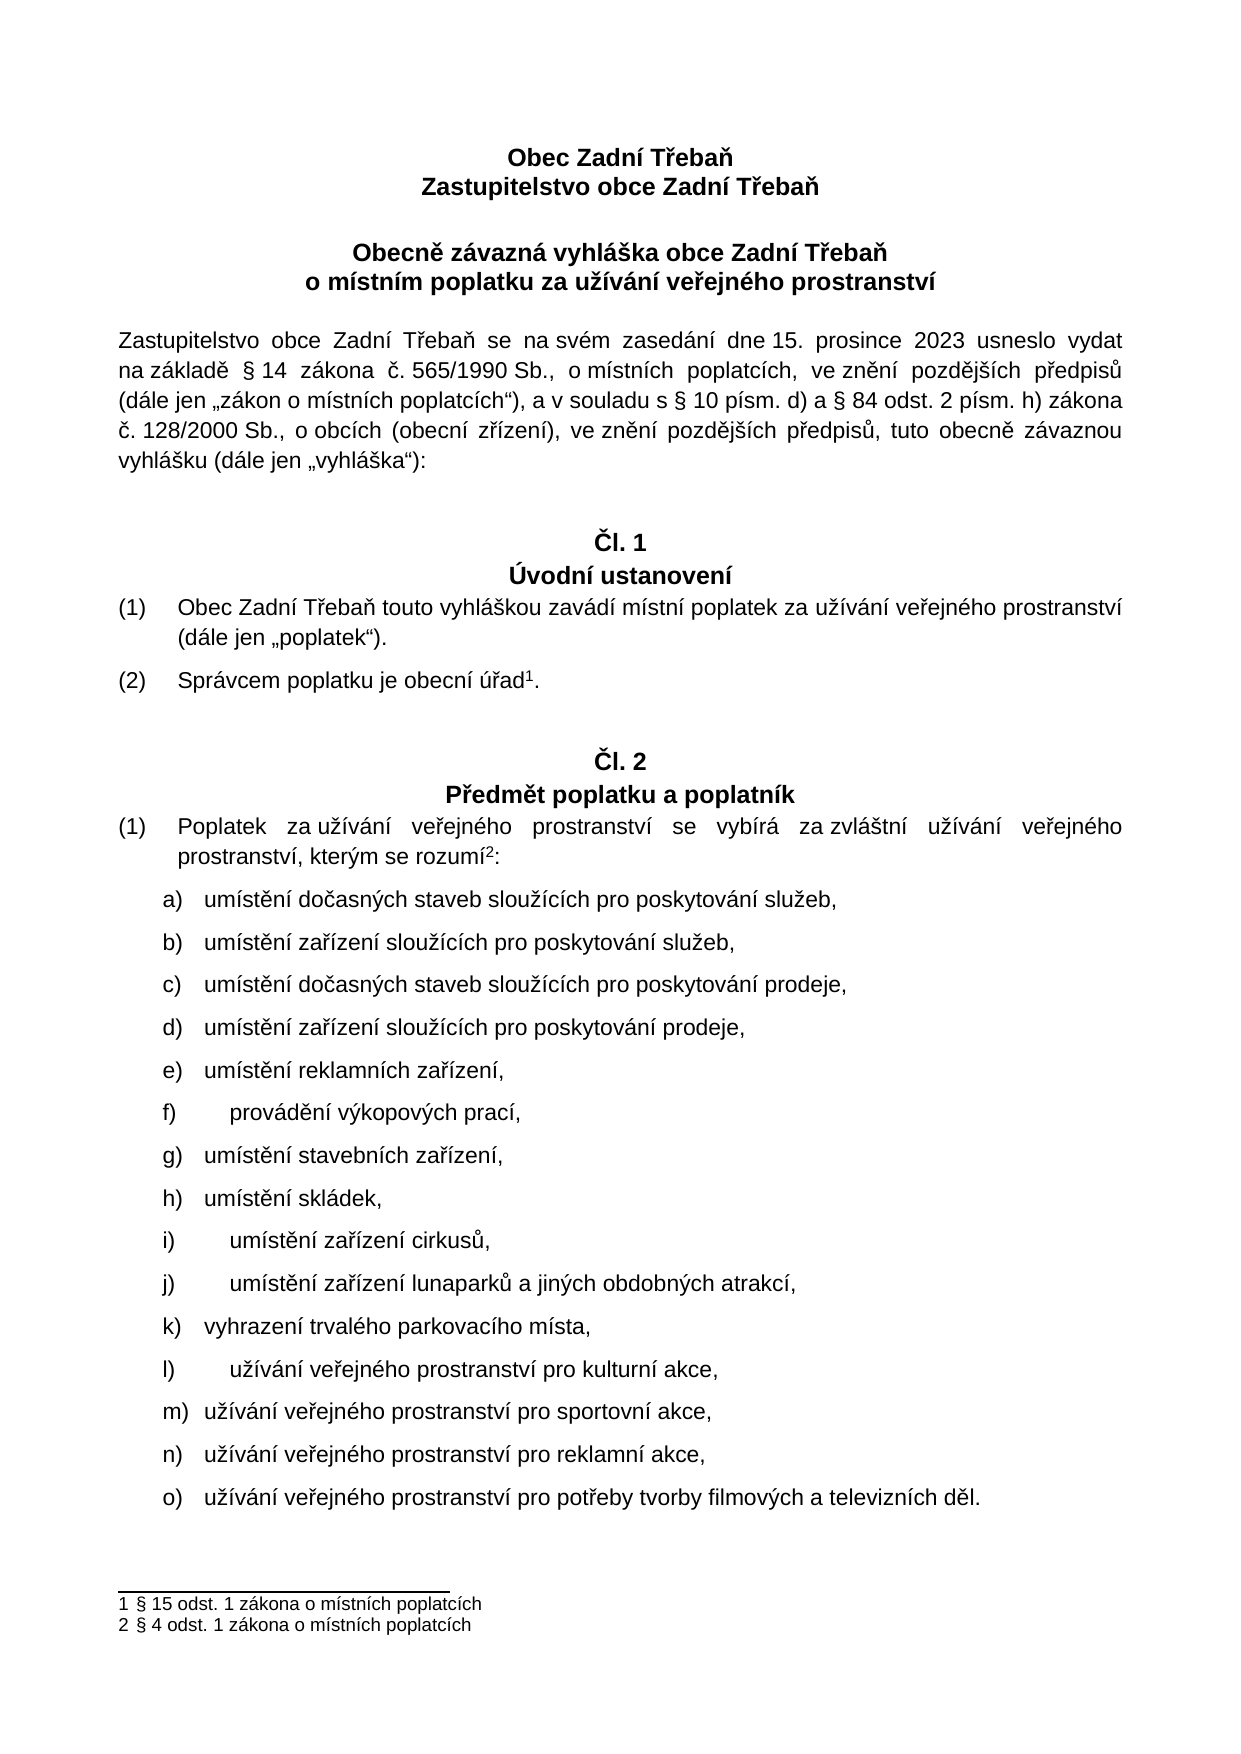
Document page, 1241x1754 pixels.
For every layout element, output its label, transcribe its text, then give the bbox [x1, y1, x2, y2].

subtitle Obecně závazná vyhláška obce Zadní Třebaň o místním poplatku za užívání veřejného prostranství [118, 238, 1122, 295]
list umístění zařízení sloužících pro poskytování prodeje, [162, 1014, 1122, 1040]
list Obec Zadní Třebaň touto vyhláškou zavádí místní poplatek za užívání veřejného prostranství (dále jen „poplatek“). [118, 594, 1122, 650]
list umístění dočasných staveb sloužících pro poskytování prodeje, [162, 971, 1122, 998]
list umístění reklamních zařízení, [162, 1057, 1122, 1083]
text Obec Zadní Třebaň Zastupitelstvo obce Zadní Třebaň [118, 143, 1122, 201]
text Zastupitelstvo obce Zadní Třebaň se na svém zasedání dne 15. prosince 2023 usneslo vydat na základě § 14 zákona č. 565/1990 Sb., o místních poplatcích, ve znění pozdějších předpisů (dále jen „zákon o místních poplatcích“), a v souladu s § 10 písm. d) a § 84 odst. 2 písm. h) zákona č. 128/2000 Sb., o obcích (obecní zřízení), ve znění pozdějších předpisů, tuto obecně závaznou vyhlášku (dále jen „vyhláška“): [118, 327, 1122, 474]
list provádění výkopových prací, [162, 1099, 1122, 1126]
list umístění zařízení sloužících pro poskytování služeb, [162, 928, 1122, 955]
list umístění zařízení cirkusů, [162, 1227, 1122, 1254]
list umístění zařízení lunaparků a jiných obdobných atrakcí, [162, 1270, 1122, 1297]
subtitle Čl. 2 Předmět poplatku a poplatník [118, 747, 1122, 809]
list § 4 odst. 1 zákona o místních poplatcích [118, 1614, 1122, 1635]
list užívání veřejného prostranství pro potřeby tvorby filmových a televizních děl. [162, 1484, 1122, 1510]
list užívání veřejného prostranství pro sportovní akce, [162, 1398, 1122, 1425]
list umístění skládek, [162, 1185, 1122, 1211]
subtitle Čl. 1 Úvodní ustanovení [118, 528, 1122, 589]
list užívání veřejného prostranství pro reklamní akce, [162, 1441, 1122, 1467]
list užívání veřejného prostranství pro kulturní akce, [162, 1356, 1122, 1382]
list vyhrazení trvalého parkovacího místa, [162, 1313, 1122, 1339]
list § 15 odst. 1 zákona o místních poplatcích [118, 1592, 1122, 1614]
list umístění dočasných staveb sloužících pro poskytování služeb, [162, 886, 1122, 912]
list Správcem poplatku je obecní úřad. [118, 667, 1122, 693]
list Poplatek za užívání veřejného prostranství se vybírá za zvláštní užívání veřejného prostranství, kterým se rozumí: [118, 813, 1122, 869]
list umístění stavebních zařízení, [162, 1142, 1122, 1168]
